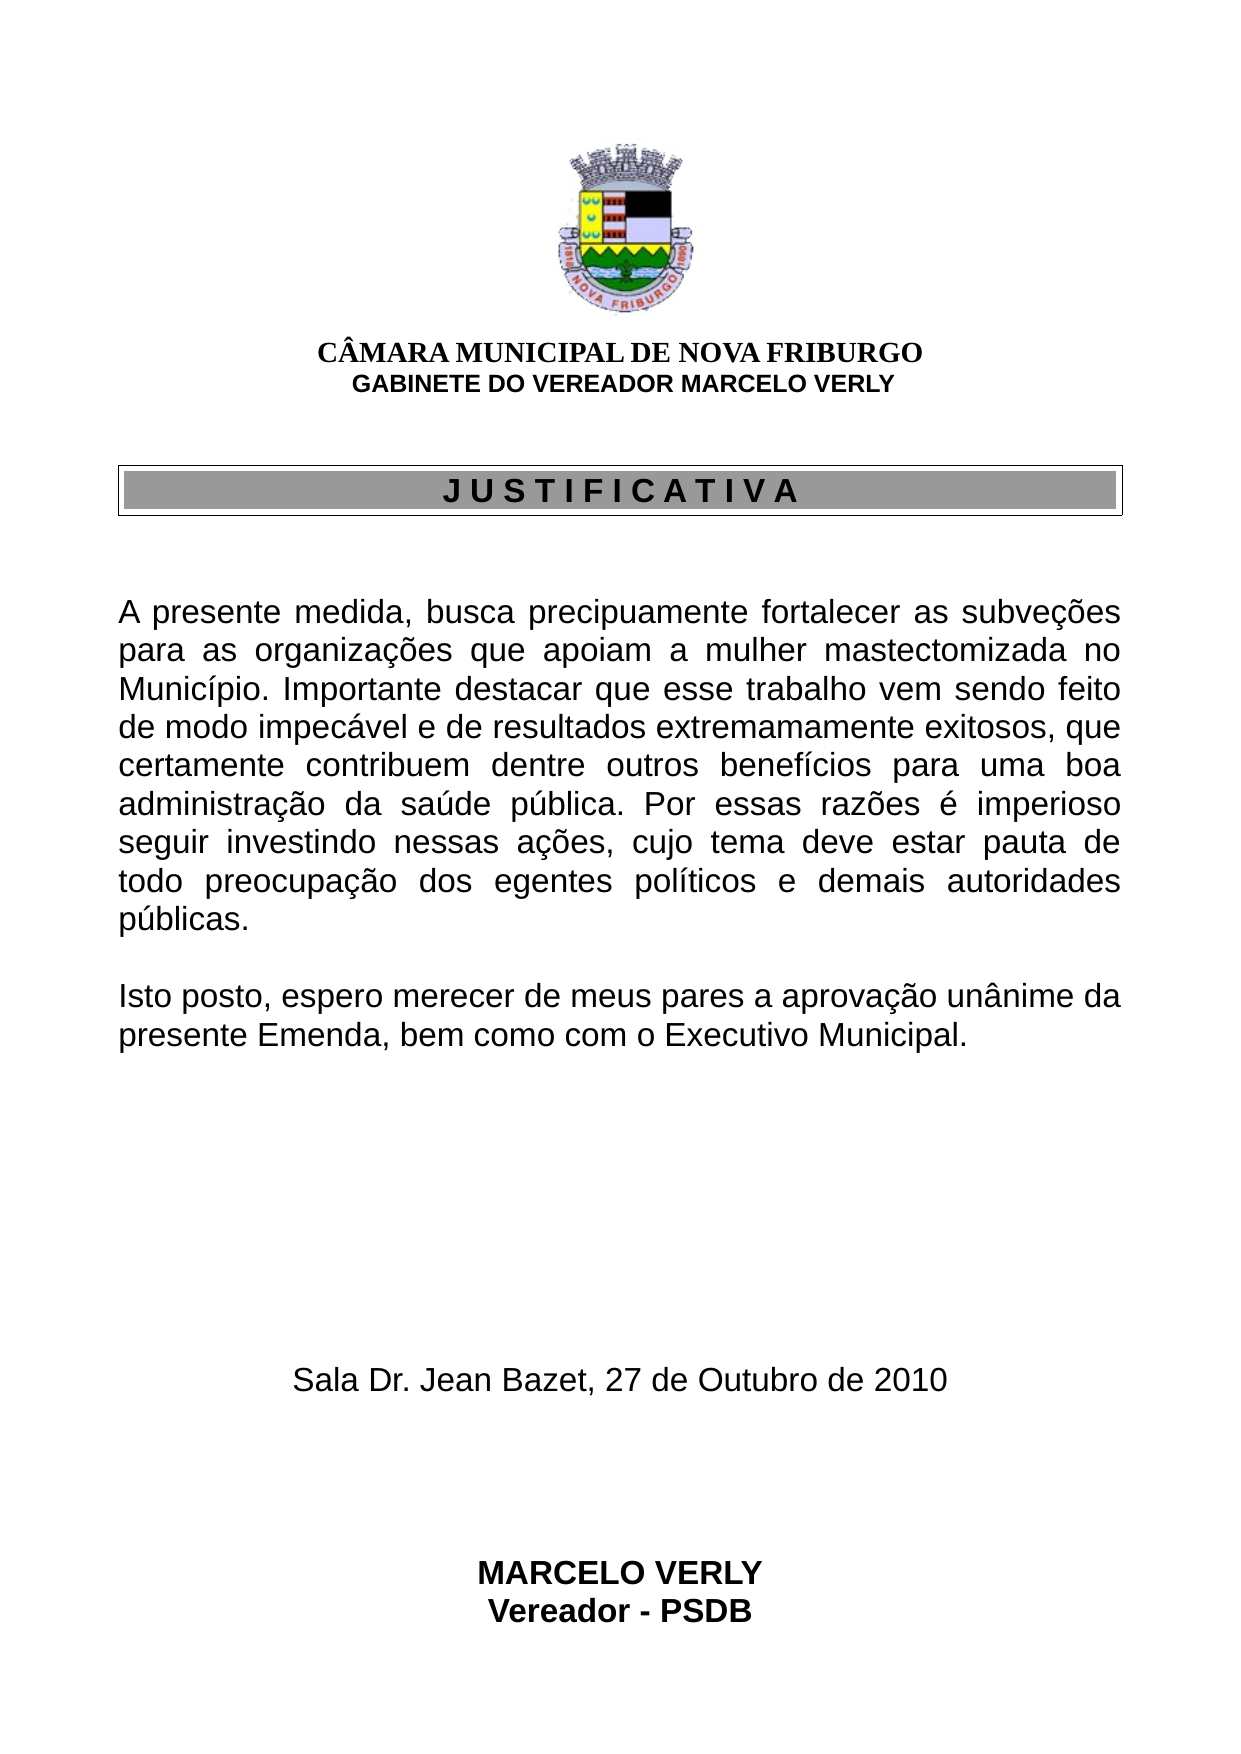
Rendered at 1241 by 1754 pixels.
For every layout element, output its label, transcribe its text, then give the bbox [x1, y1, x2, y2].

text CÂMARA MUNICIPAL DE NOVA FRIBURGO [118, 335, 1122, 369]
text A presente medida, busca precipuamente fortalecer as subveções para as organizações que apoiam a mulher mastectomizada no Município. Importante destacar que esse trabalho vem sendo feito de modo impecável e de resultados extremamamente exitosos, que certamente contribuem dentre outros benefícios para uma boa administração da saúde pública. Por essas razões é imperioso seguir investindo nessas ações, cujo tema deve estar pauta de todo preocupação dos egentes políticos e demais autoridades públicas. [118, 592, 1122, 938]
text Vereador - PSDB [118, 1591, 1122, 1629]
text GABINETE DO VEREADOR MARCELO VERLY [118, 369, 1122, 398]
picture [537, 127, 703, 327]
text Isto posto, espero merecer de meus pares a aprovação unânime da presente Emenda, bem como com o Executivo Municipal. [118, 976, 1122, 1053]
text Sala Dr. Jean Bazet, 27 de Outubro de 2010 [118, 1361, 1122, 1399]
table_header J U S T I F I C A T I V A [119, 466, 1122, 515]
text MARCELO VERLY [118, 1553, 1122, 1591]
